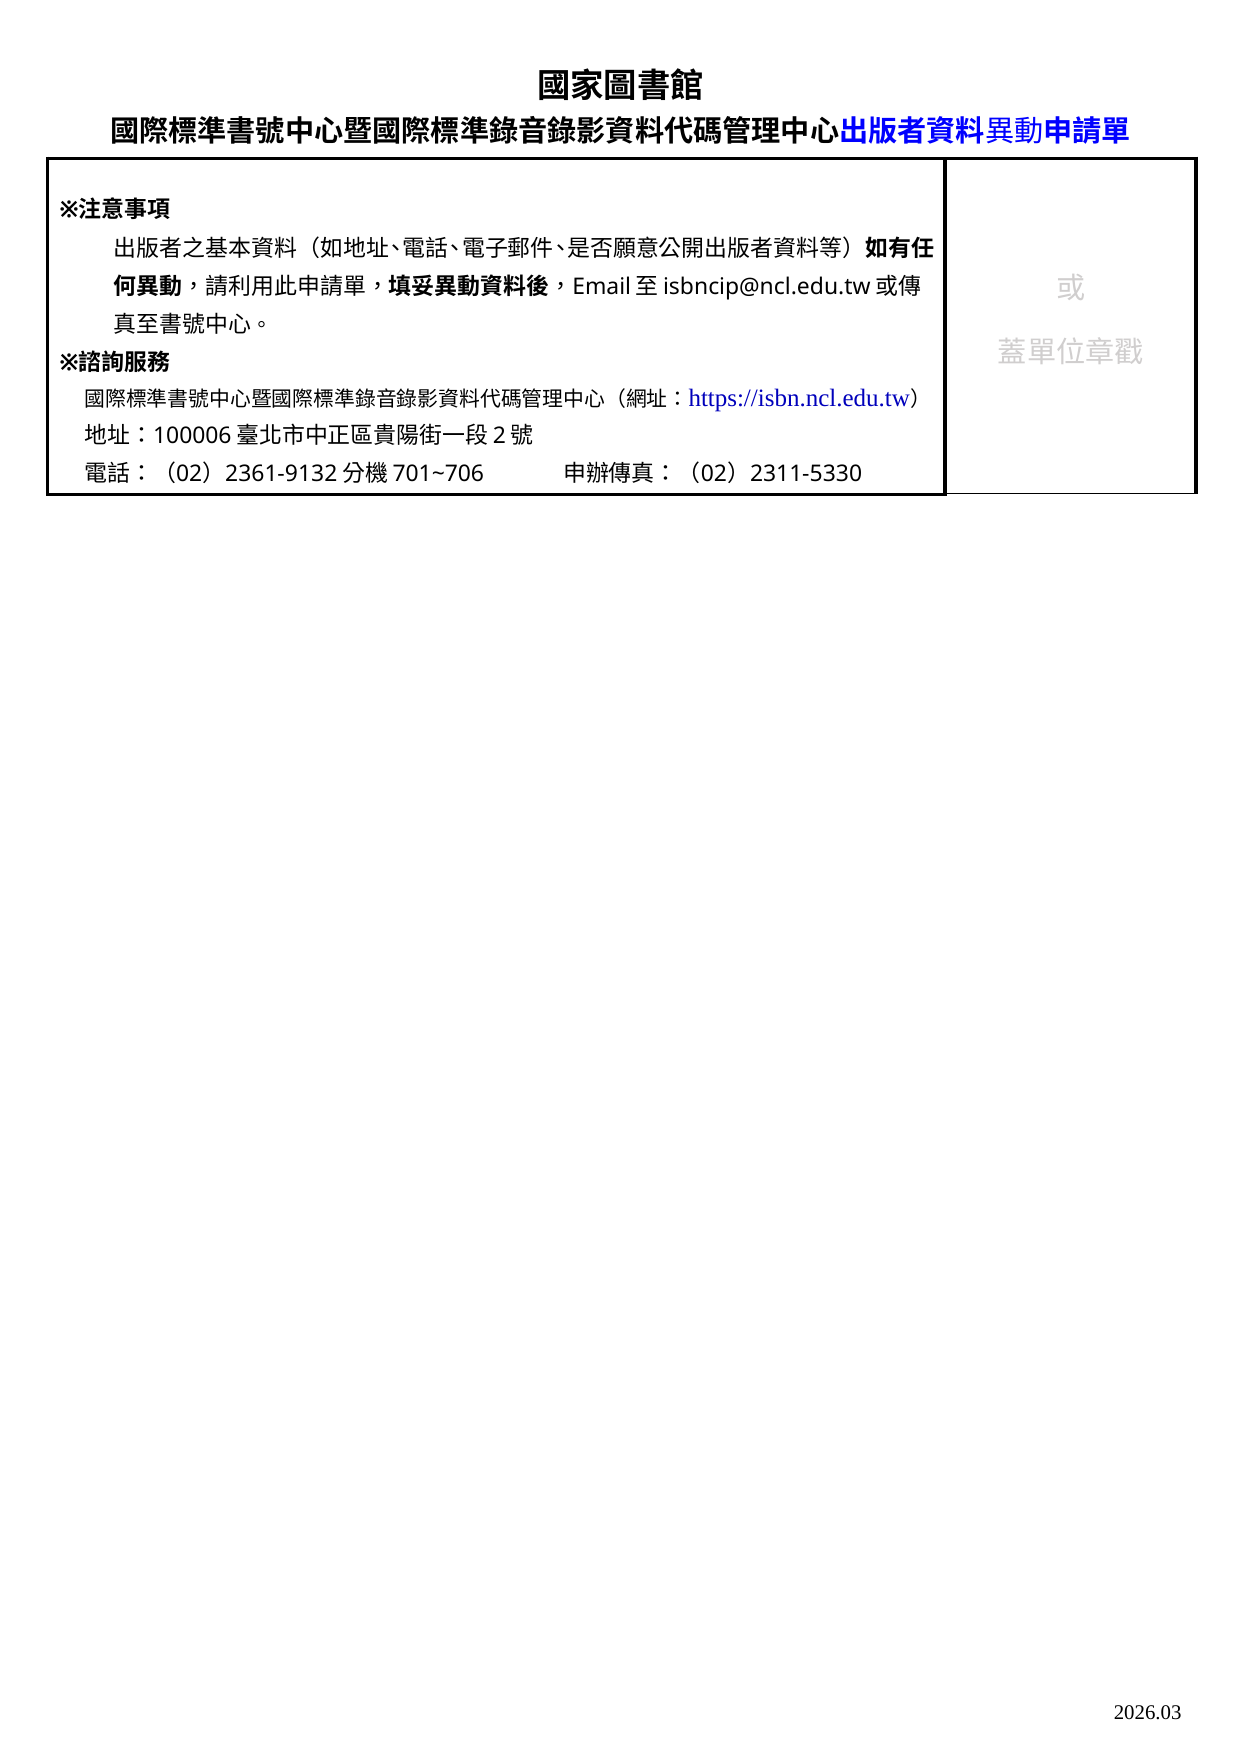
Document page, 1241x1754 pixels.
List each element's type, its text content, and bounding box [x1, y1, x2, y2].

table_cell ※注意事項 出版者之基本資料（如地址、電話、電子郵件、是否願意公開出版者資料等）如有任何異動，請利用此申請單，填妥異動資料後，Email至isbncip@ncl.edu.tw或傳真至書號中心。 ※諮詢服務 國際標準書號中心暨國際標準錄音錄影資料代碼管理中心（網址：https://isbn.ncl.edu.tw） 地址：100006臺北市中正區貴陽街一段2號 電話：（02）2361-9132分機701~706 申辦傳真：（02）2311-5330 [49, 160, 943, 492]
table_cell 或 蓋單位章戳 [947, 160, 1194, 492]
